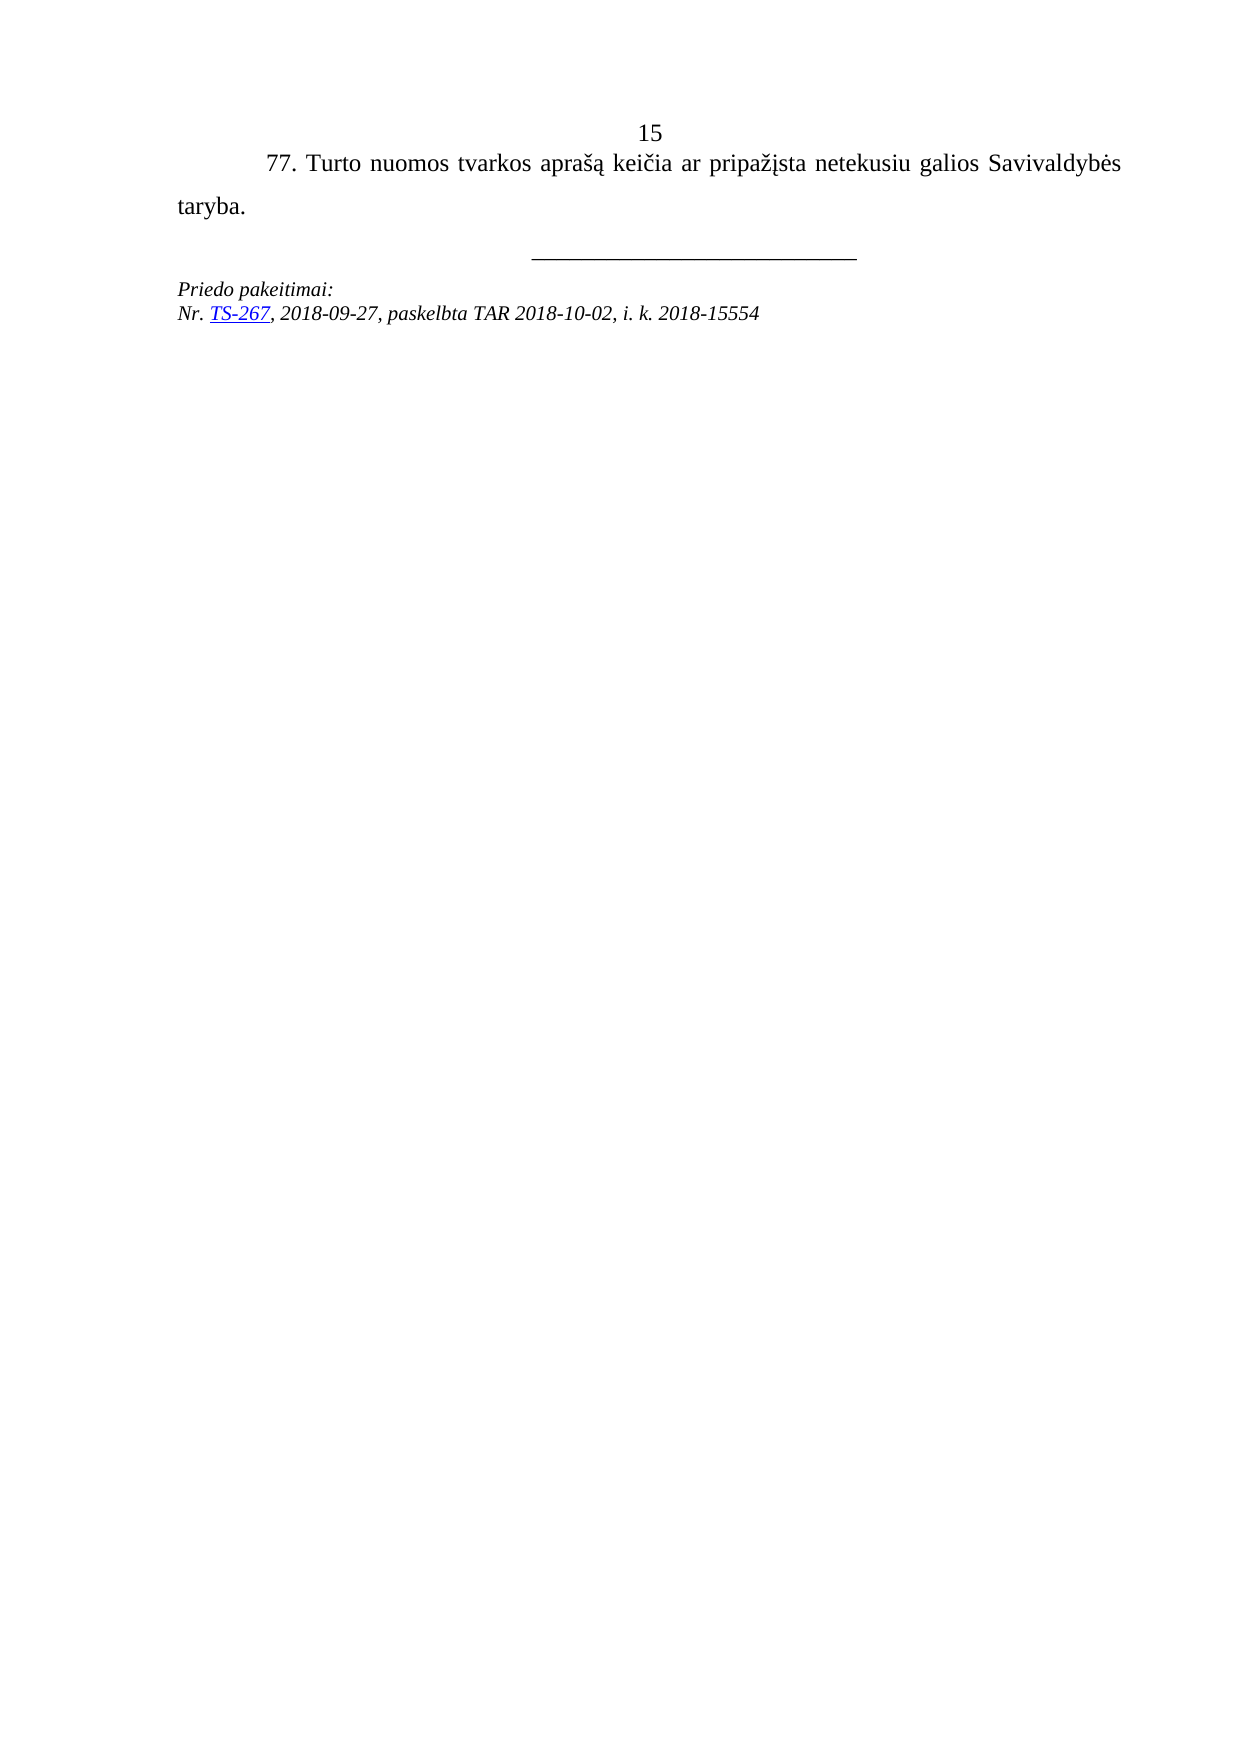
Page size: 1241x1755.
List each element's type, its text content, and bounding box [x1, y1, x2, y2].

text Nr. TS-267, 2018-09-27, paskelbta TAR 2018-10-02, i. k. 2018-15554 [177, 301, 1122, 325]
text Priedo pakeitimai: [177, 277, 1122, 301]
text __________________________ [177, 234, 1122, 263]
text 77. Turto nuomos tvarkos aprašą keičia ar pripažįsta netekusiu galios Savivaldybės taryba. [177, 148, 1122, 219]
